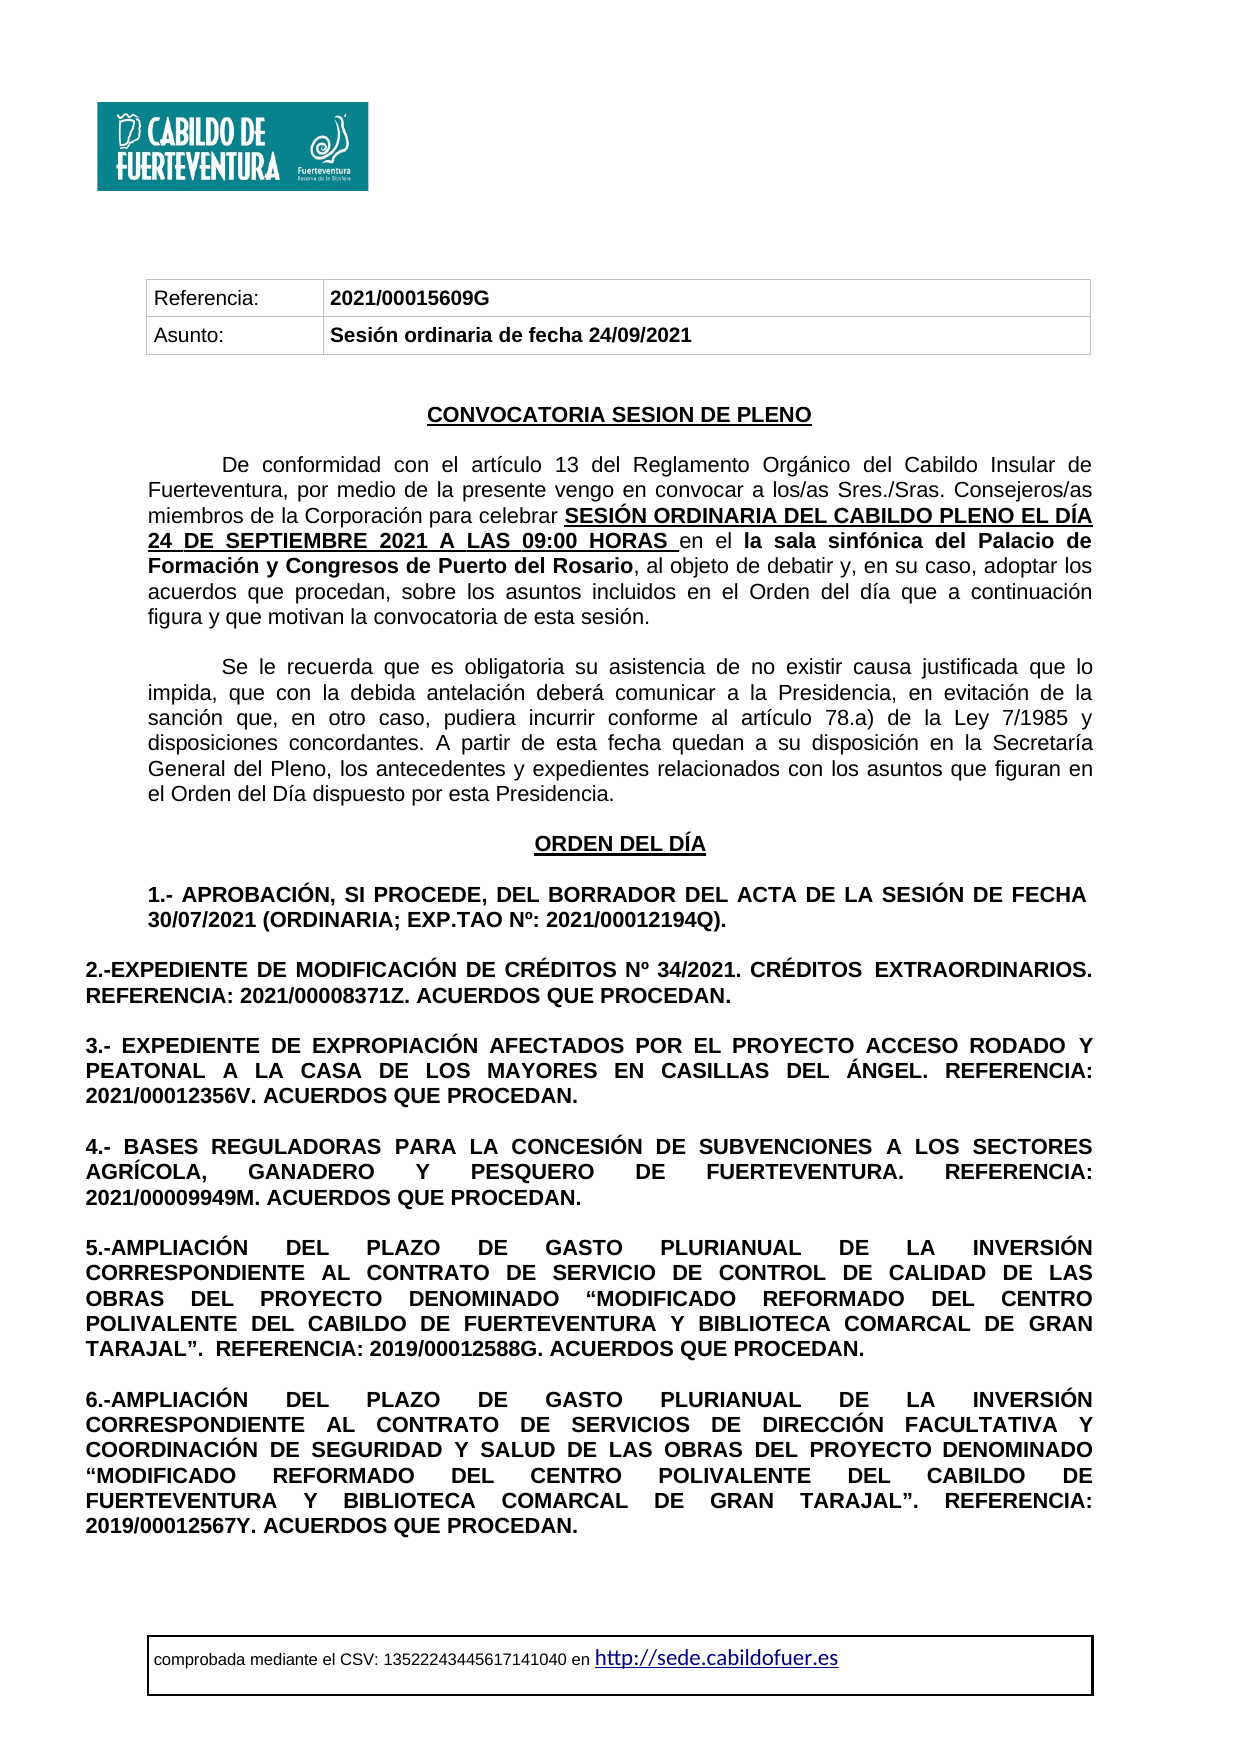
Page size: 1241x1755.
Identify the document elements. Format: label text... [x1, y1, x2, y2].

text 6.-AMPLIACIÓN DEL PLAZO DE GASTO PLURIANUAL DE LA INVERSIÓN CORRESPONDIENTE AL CONTRATO DE SERVICIOS DE DIRECCIÓN FACULTATIVA Y COORDINACIÓN DE SEGURIDAD Y SALUD DE LAS OBRAS DEL PROYECTO DENOMINADO “MODIFICADO REFORMADO DEL CENTRO POLIVALENTE DEL CABILDO DE FUERTEVENTURA Y BIBLIOTECA COMARCAL DE GRAN TARAJAL”. REFERENCIA: 2019/00012567Y. ACUERDOS QUE PROCEDAN. [85, 1387, 1093, 1538]
table_cell Sesión ordinaria de fecha 24/09/2021 [324, 317, 1090, 353]
text 4.- BASES REGULADORAS PARA LA CONCESIÓN DE SUBVENCIONES A LOS SECTORES AGRÍCOLA, GANADERO Y PESQUERO DE FUERTEVENTURA. REFERENCIA: 2021/00009949M. ACUERDOS QUE PROCEDAN. [85, 1134, 1093, 1210]
text 3.- EXPEDIENTE DE EXPROPIACIÓN AFECTADOS POR EL PROYECTO ACCESO RODADO Y PEATONAL A LA CASA DE LOS MAYORES EN CASILLAS DEL ÁNGEL. REFERENCIA: 2021/00012356V. ACUERDOS QUE PROCEDAN. [85, 1033, 1093, 1109]
text CONVOCATORIA SESION DE PLENO [427, 402, 1107, 427]
table_header 2021/00015609G [324, 280, 1090, 316]
text 5.-AMPLIACIÓN DEL PLAZO DE GASTO PLURIANUAL DE LA INVERSIÓN CORRESPONDIENTE AL CONTRATO DE SERVICIO DE CONTROL DE CALIDAD DE LAS OBRAS DEL PROYECTO DENOMINADO “MODIFICADO REFORMADO DEL CENTRO POLIVALENTE DEL CABILDO DE FUERTEVENTURA Y BIBLIOTECA COMARCAL DE GRAN TARAJAL”. REFERENCIA: 2019/00012588G. ACUERDOS QUE PROCEDAN. [85, 1235, 1093, 1361]
text 2.-EXPEDIENTE DE MODIFICACIÓN DE CRÉDITOS Nº 34/2021. CRÉDITOS EXTRAORDINARIOS. REFERENCIA: 2021/00008371Z. ACUERDOS QUE PROCEDAN. [85, 957, 1093, 1008]
text De conformidad con el artículo 13 del Reglamento Orgánico del Cabildo Insular de Fuerteventura, por medio de la presente vengo en convocar a los/as Sres./Sras. Consejeros/as miembros de la Corporación para celebrar SESIÓN ORDINARIA DEL CABILDO PLENO EL DÍA 24 DE SEPTIEMBRE 2021 A LAS 09:00 HORAS en el la sala sinfónica del Palacio de Formación y Congresos de Puerto del Rosario, al objeto de debatir y, en su caso, adoptar los acuerdos que procedan, sobre los asuntos incluidos en el Orden del día que a continuación figura y que motivan la convocatoria de esta sesión. [148, 452, 1093, 629]
table_cell Asunto: [147, 317, 323, 353]
text ORDEN DEL DÍA [133, 831, 1107, 856]
text 30/07/2021 (ORDINARIA; EXP.TAO Nº: 2021/00012194Q). [148, 907, 1107, 932]
table_header Referencia: [147, 280, 323, 316]
text Se le recuerda que es obligatoria su asistencia de no existir causa justificada que lo impida, que con la debida antelación deberá comunicar a la Presidencia, en evitación de la sanción que, en otro caso, pudiera incurrir conforme al artículo 78.a) de la Ley 7/1985 y disposiciones concordantes. A partir de esta fecha quedan a su disposición en la Secretaría General del Pleno, los antecedentes y expedientes relacionados con los asuntos que figuran en el Orden del Día dispuesto por esta Presidencia. [148, 654, 1093, 806]
text 1.- APROBACIÓN, SI PROCEDE, DEL BORRADOR DEL ACTA DE LA SESIÓN DE FECHA [148, 882, 1107, 907]
